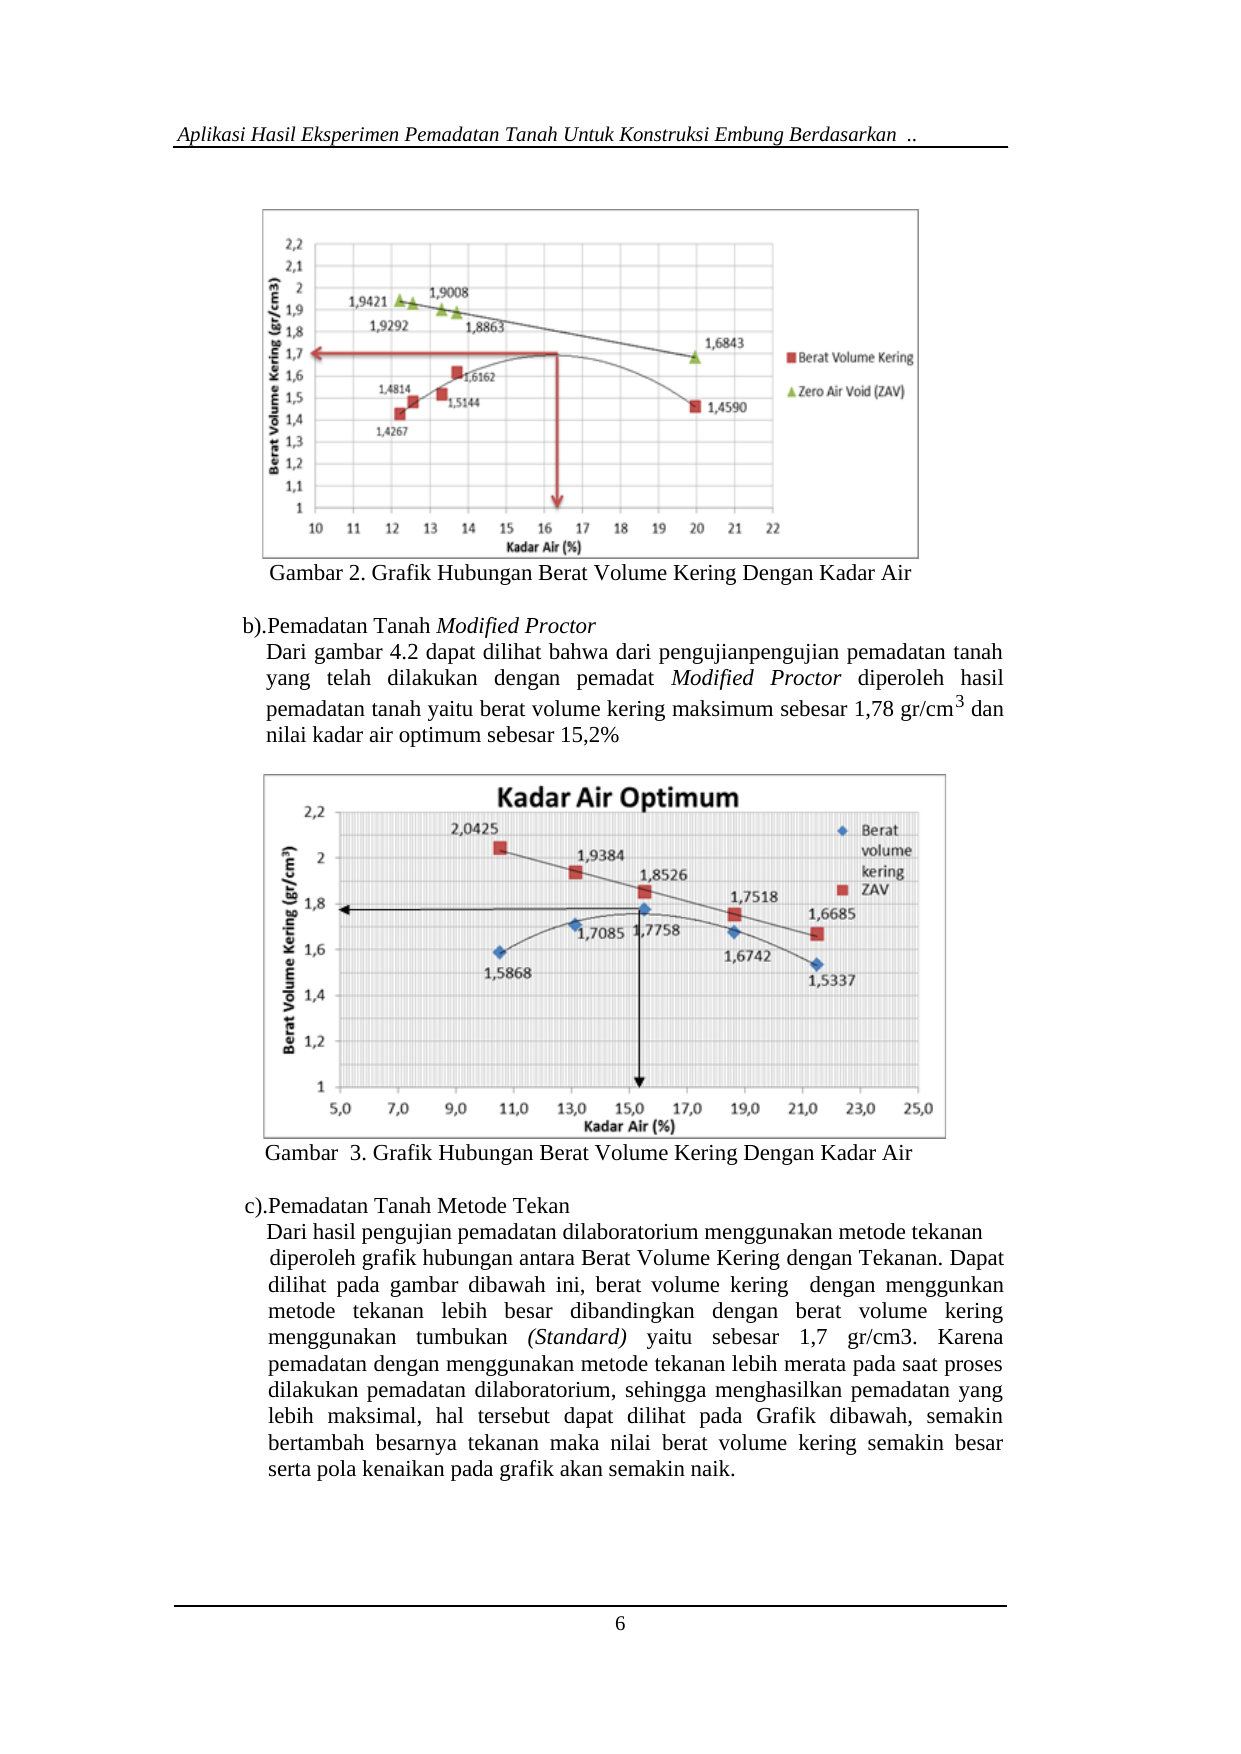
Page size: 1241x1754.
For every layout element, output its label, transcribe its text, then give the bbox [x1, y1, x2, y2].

text diperoleh grafik hubungan antara Berat Volume Kering dengan Tekanan. Dapat dilihat pada gambar dibawah ini, berat volume kering dengan menggunkan metode tekanan lebih besar dibandingkan dengan berat volume kering menggunakan tumbukan (Standard) yaitu sebesar 1,7 gr/cm3. Karena pemadatan dengan menggunakan metode tekanan lebih merata pada saat proses dilakukan pemadatan dilaboratorium, sehingga menghasilkan pemadatan yang lebih maksimal, hal tersebut dapat dilihat pada Grafik dibawah, semakin bertambah besarnya tekanan maka nilai berat volume kering semakin besar serta pola kenaikan pada grafik akan semakin naik. [268, 1244, 1004, 1482]
text b).Pemadatan Tanah Modified Proctor [242, 612, 1004, 638]
text Gambar 3. Grafik Hubungan Berat Volume Kering Dengan Kadar Air [177, 774, 1004, 1165]
text c).Pemadatan Tanah Metode Tekan [243, 1192, 1004, 1218]
picture [262, 209, 919, 559]
text Dari hasil pengujian pemadatan dilaboratorium menggunakan metode tekanan [177, 1218, 1004, 1244]
picture [263, 774, 947, 1139]
text Dari gambar 4.2 dapat dilihat bahwa dari pengujianpengujian pemadatan tanah yang telah dilakukan dengan pemadat Modified Proctor diperoleh hasil pemadatan tanah yaitu berat volume kering maksimum sebesar 1,78 gr/cm3 dan nilai kadar air optimum sebesar 15,2% [266, 638, 1004, 748]
text Gambar 2. Grafik Hubungan Berat Volume Kering Dengan Kadar Air [177, 209, 1004, 585]
